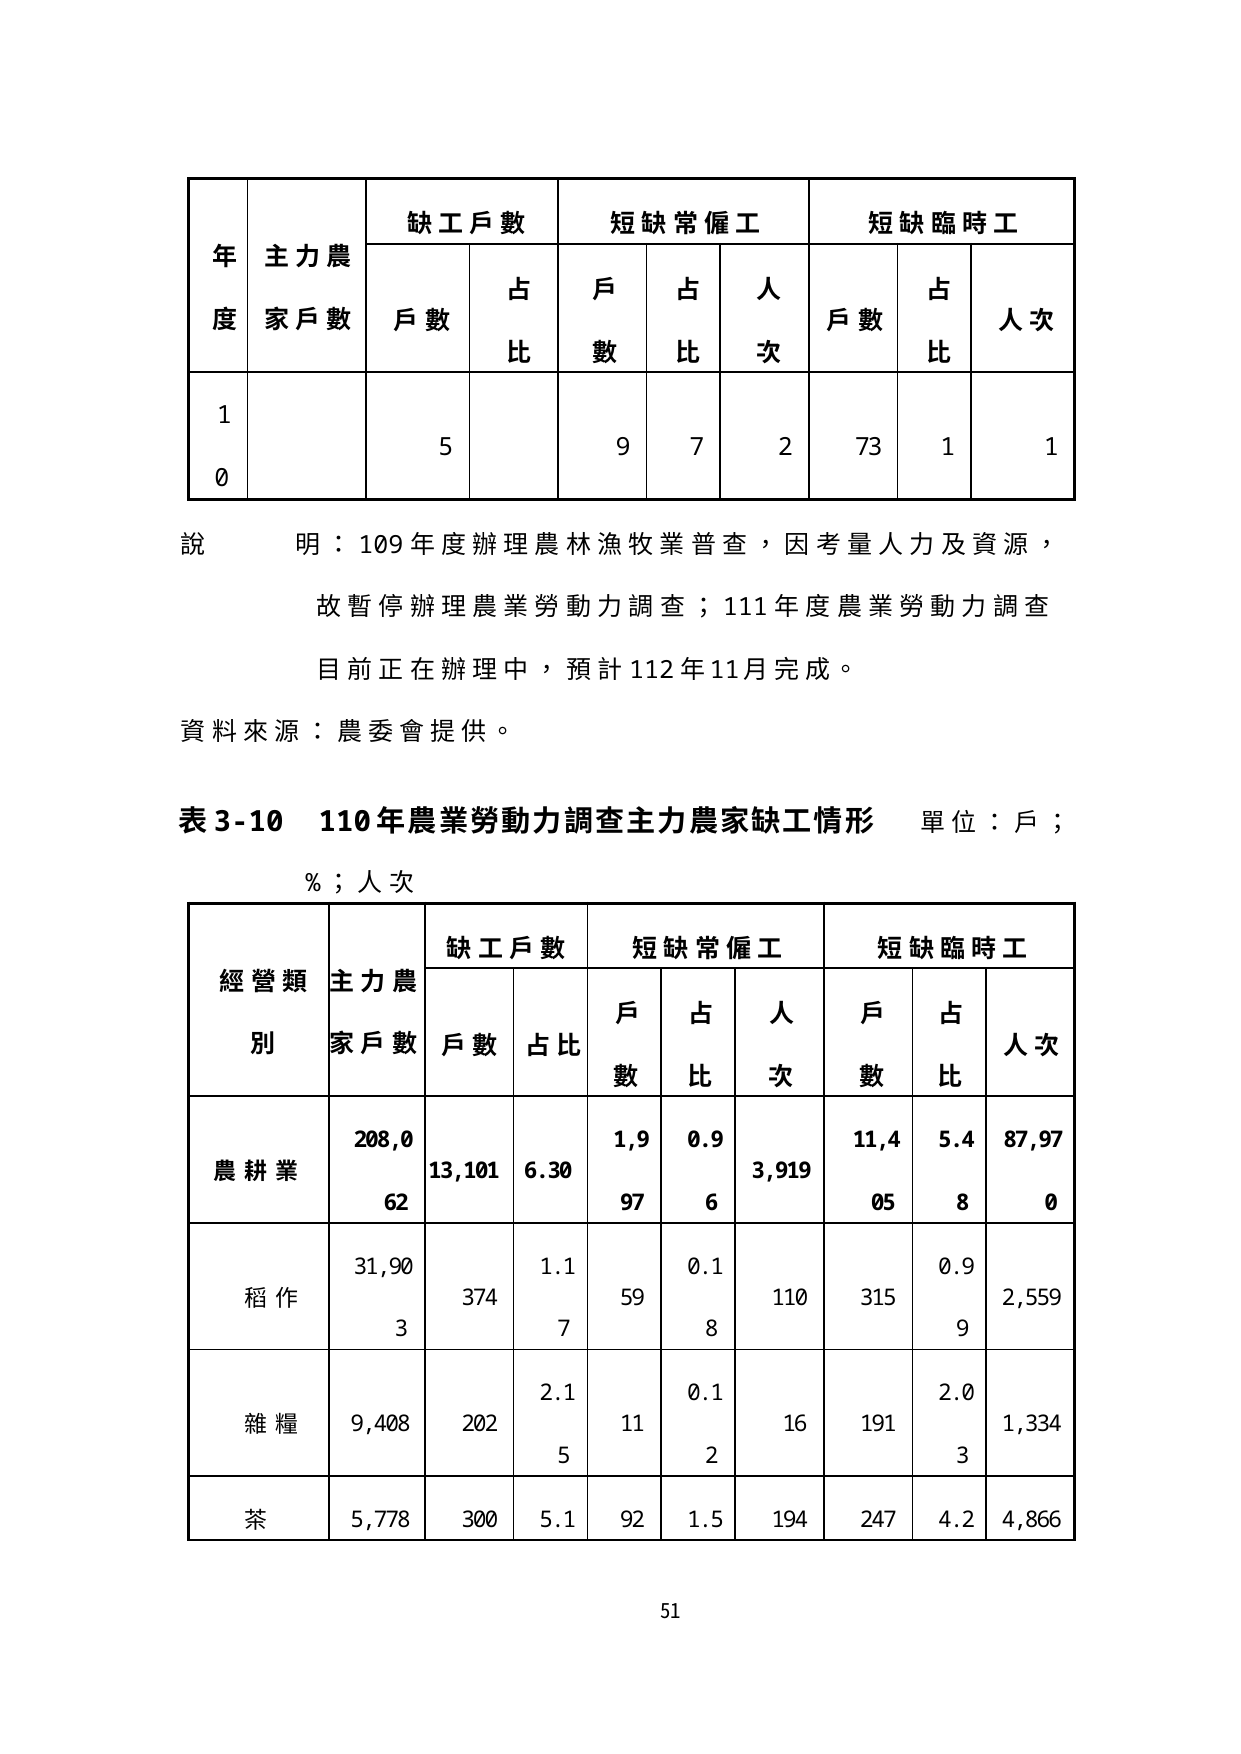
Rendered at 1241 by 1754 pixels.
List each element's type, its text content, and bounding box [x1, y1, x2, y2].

table_header 年度 [190, 180, 247, 371]
table_cell 1,997 [588, 1097, 660, 1222]
table_cell 13,101 [426, 1097, 513, 1222]
table_cell 戶數 [588, 969, 660, 1095]
table_cell 7 [647, 373, 719, 497]
table_cell 2.03 [913, 1350, 985, 1475]
table_cell 0.99 [913, 1224, 985, 1348]
table_cell 人次 [721, 245, 808, 371]
table_cell 5.1 [514, 1477, 587, 1539]
table_cell 5 [367, 373, 469, 497]
table_cell 占比 [662, 969, 734, 1095]
table_cell 2.15 [514, 1350, 587, 1475]
table_cell 戶數 [825, 969, 912, 1095]
table_cell 戶數 [810, 245, 897, 371]
table_cell 73 [810, 373, 897, 497]
table_cell 2,559 [987, 1224, 1073, 1348]
table_cell 戶數 [559, 245, 646, 371]
text 資料來源：農委會提供。 [177, 688, 1063, 751]
table_header 主力農家戶數 [248, 180, 365, 371]
table_cell 5.48 [913, 1097, 985, 1222]
table_cell 稻作 [190, 1224, 328, 1348]
table_cell 5,778 [330, 1477, 424, 1539]
table_cell 占比 [470, 245, 557, 371]
table_cell 202 [426, 1350, 513, 1475]
table_cell 6.30 [514, 1097, 587, 1222]
table_cell 9,408 [330, 1350, 424, 1475]
table_cell 茶 [190, 1477, 328, 1539]
table_cell 110 [736, 1224, 823, 1348]
table_cell [248, 373, 365, 497]
table_header 短缺臨時工 [810, 180, 1073, 243]
table_cell 16 [736, 1350, 823, 1475]
table_cell 10 [190, 373, 247, 497]
table_header 短缺常僱工 [588, 905, 823, 967]
table_cell 1,334 [987, 1350, 1073, 1475]
table_cell 2 [721, 373, 808, 497]
table_cell 0.12 [662, 1350, 734, 1475]
table_cell 4,866 [987, 1477, 1073, 1539]
table_header 經營類別 [190, 905, 328, 1095]
table_cell 人次 [736, 969, 823, 1095]
table_header 短缺常僱工 [559, 180, 808, 243]
table_cell 1.17 [514, 1224, 587, 1348]
table_cell 9 [559, 373, 646, 497]
table_cell 人次 [987, 969, 1073, 1095]
table_cell 4.2 [913, 1477, 985, 1539]
table_cell 92 [588, 1477, 660, 1539]
table_cell 31,903 [330, 1224, 424, 1348]
table_cell 占比 [898, 245, 970, 371]
table_cell 87,970 [987, 1097, 1073, 1222]
table_cell 3,919 [736, 1097, 823, 1222]
table_cell 戶數 [426, 969, 513, 1095]
table_cell 315 [825, 1224, 912, 1348]
table_cell 11 [588, 1350, 660, 1475]
table_cell 1 [972, 373, 1073, 497]
table_cell 11,405 [825, 1097, 912, 1222]
table_cell 191 [825, 1350, 912, 1475]
table_cell 占比 [913, 969, 985, 1095]
table_cell 247 [825, 1477, 912, 1539]
table_cell 0.18 [662, 1224, 734, 1348]
text 說 明：109年度辦理農林漁牧業普查，因考量人力及資源，故暫停辦理農業勞動力調查；111年度農業勞動力調查目前正在辦理中，預計112年11月完成。 [177, 501, 1063, 688]
table_cell 300 [426, 1477, 513, 1539]
table_cell 雜糧 [190, 1350, 328, 1475]
text 表3-10 110年農業勞動力調查主力農家缺工情形 單位：戶；%；人次 [177, 777, 1063, 902]
table_cell 1 [898, 373, 970, 497]
table_header 缺工戶數 [367, 180, 557, 243]
table_cell [470, 373, 557, 497]
table_cell 0.96 [662, 1097, 734, 1222]
table_cell 1.5 [662, 1477, 734, 1539]
table_header 主力農 家戶數 [330, 905, 424, 1095]
table_header 缺工戶數 [426, 905, 587, 967]
table_cell 208,062 [330, 1097, 424, 1222]
table_cell 占比 [647, 245, 719, 371]
table_cell 59 [588, 1224, 660, 1348]
table_cell 農耕業 [190, 1097, 328, 1222]
table_header 短缺臨時工 [825, 905, 1073, 967]
table_cell 占比 [514, 969, 587, 1095]
table_cell 人次 [972, 245, 1073, 371]
table_cell 戶數 [367, 245, 469, 371]
table_cell 374 [426, 1224, 513, 1348]
table_cell 194 [736, 1477, 823, 1539]
